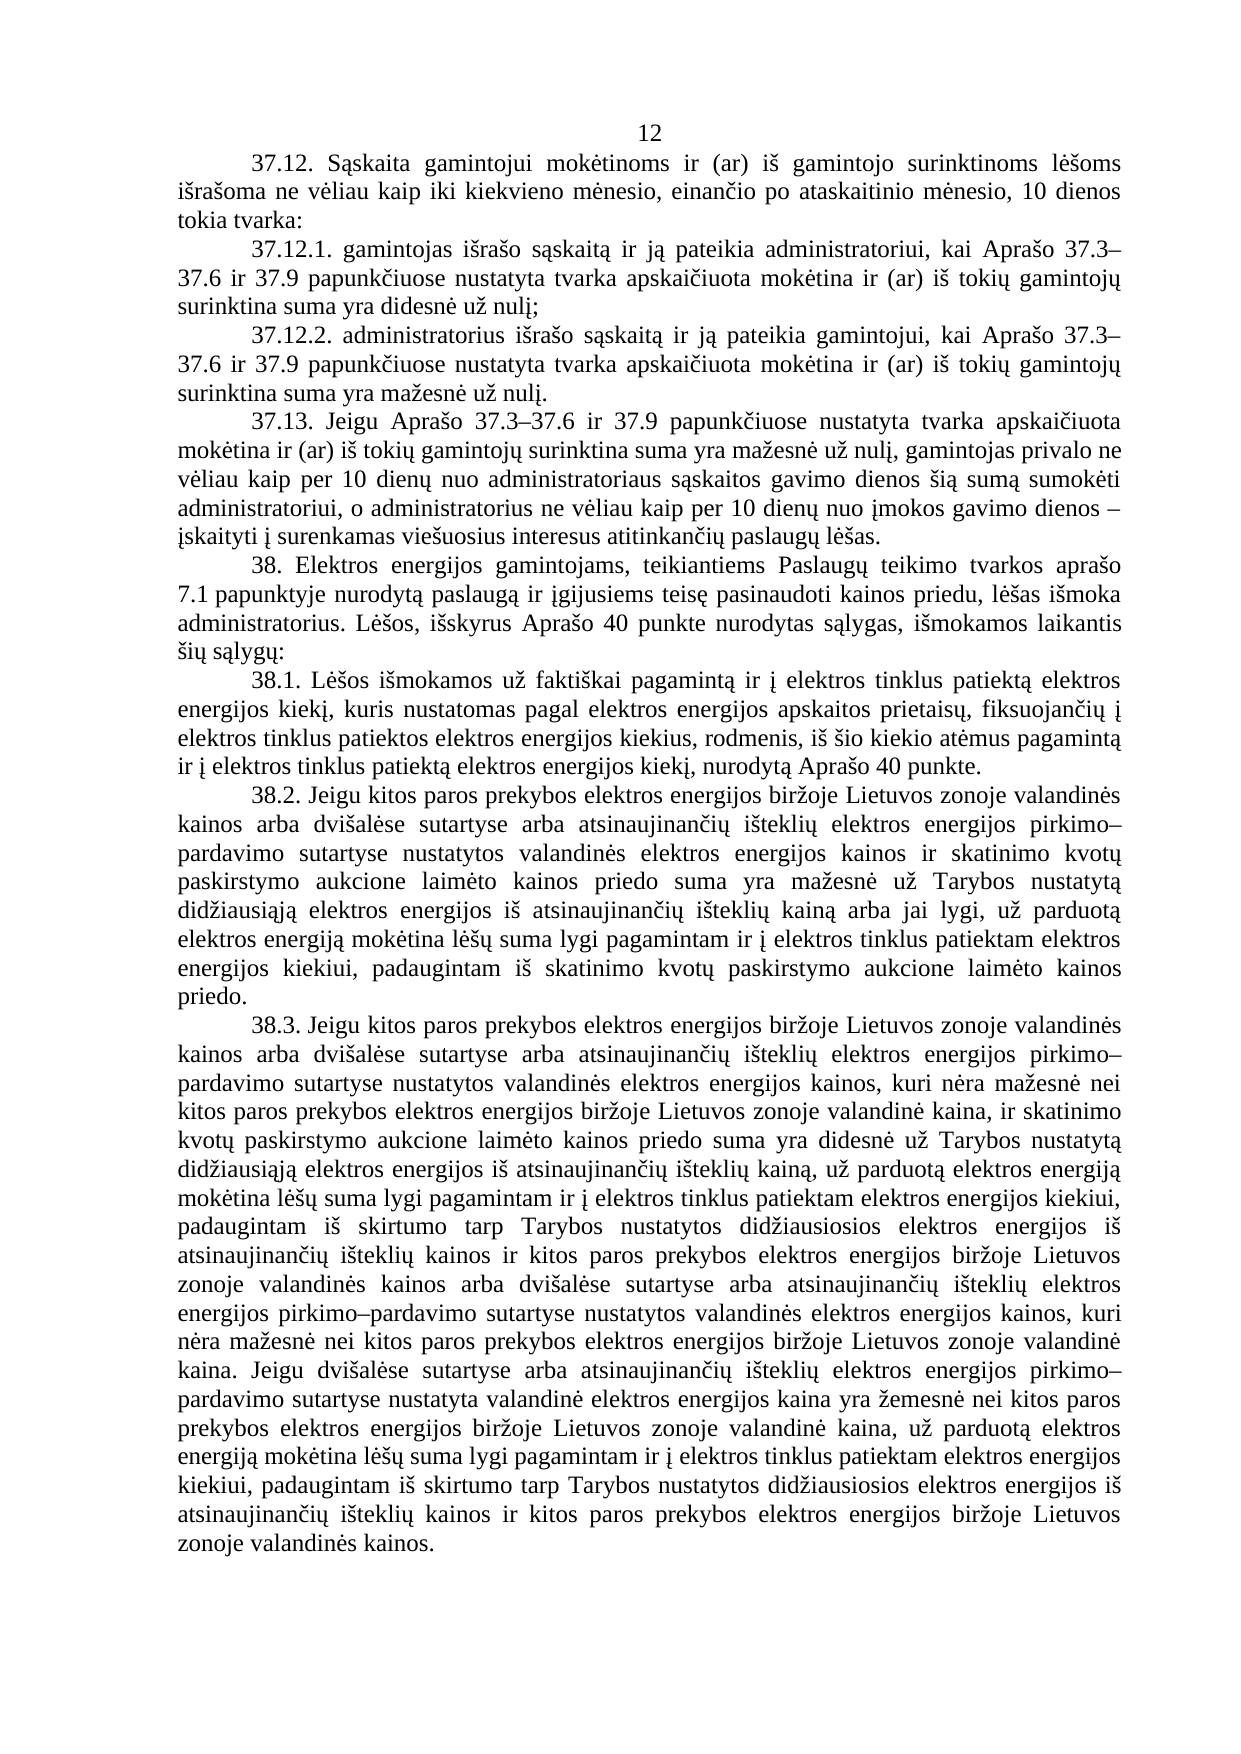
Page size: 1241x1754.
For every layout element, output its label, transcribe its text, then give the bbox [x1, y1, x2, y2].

text 38.2. Jeigu kitos paros prekybos elektros energijos biržoje Lietuvos zonoje valandinės kainos arba dvišalėse sutartyse arba atsinaujinančių išteklių elektros energijos pirkimo–pardavimo sutartyse nustatytos valandinės elektros energijos kainos ir skatinimo kvotų paskirstymo aukcione laimėto kainos priedo suma yra mažesnė už Tarybos nustatytą didžiausiąją elektros energijos iš atsinaujinančių išteklių kainą arba jai lygi, už parduotą elektros energiją mokėtina lėšų suma lygi pagamintam ir į elektros tinklus patiektam elektros energijos kiekiui, padaugintam iš skatinimo kvotų paskirstymo aukcione laimėto kainos priedo. [177, 780, 1122, 1010]
text 38. Elektros energijos gamintojams, teikiantiems Paslaugų teikimo tvarkos aprašo 7.1 papunktyje nurodytą paslaugą ir įgijusiems teisę pasinaudoti kainos priedu, lėšas išmoka administratorius. Lėšos, išskyrus Aprašo 40 punkte nurodytas sąlygas, išmokamos laikantis šių sąlygų: [177, 550, 1122, 665]
text 37.12. Sąskaita gamintojui mokėtinoms ir (ar) iš gamintojo surinktinoms lėšoms išrašoma ne vėliau kaip iki kiekvieno mėnesio, einančio po ataskaitinio mėnesio, 10 dienos tokia tvarka: [177, 148, 1122, 234]
text 37.12.2. administratorius išrašo sąskaitą ir ją pateikia gamintojui, kai Aprašo 37.3–37.6 ir 37.9 papunkčiuose nustatyta tvarka apskaičiuota mokėtina ir (ar) iš tokių gamintojų surinktina suma yra mažesnė už nulį. [177, 320, 1122, 406]
text 38.3. Jeigu kitos paros prekybos elektros energijos biržoje Lietuvos zonoje valandinės kainos arba dvišalėse sutartyse arba atsinaujinančių išteklių elektros energijos pirkimo–pardavimo sutartyse nustatytos valandinės elektros energijos kainos, kuri nėra mažesnė nei kitos paros prekybos elektros energijos biržoje Lietuvos zonoje valandinė kaina, ir skatinimo kvotų paskirstymo aukcione laimėto kainos priedo suma yra didesnė už Tarybos nustatytą didžiausiąją elektros energijos iš atsinaujinančių išteklių kainą, už parduotą elektros energiją mokėtina lėšų suma lygi pagamintam ir į elektros tinklus patiektam elektros energijos kiekiui, padaugintam iš skirtumo tarp Tarybos nustatytos didžiausiosios elektros energijos iš atsinaujinančių išteklių kainos ir kitos paros prekybos elektros energijos biržoje Lietuvos zonoje valandinės kainos arba dvišalėse sutartyse arba atsinaujinančių išteklių elektros energijos pirkimo–pardavimo sutartyse nustatytos valandinės elektros energijos kainos, kuri nėra mažesnė nei kitos paros prekybos elektros energijos biržoje Lietuvos zonoje valandinė kaina. Jeigu dvišalėse sutartyse arba atsinaujinančių išteklių elektros energijos pirkimo–pardavimo sutartyse nustatyta valandinė elektros energijos kaina yra žemesnė nei kitos paros prekybos elektros energijos biržoje Lietuvos zonoje valandinė kaina, už parduotą elektros energiją mokėtina lėšų suma lygi pagamintam ir į elektros tinklus patiektam elektros energijos kiekiui, padaugintam iš skirtumo tarp Tarybos nustatytos didžiausiosios elektros energijos iš atsinaujinančių išteklių kainos ir kitos paros prekybos elektros energijos biržoje Lietuvos zonoje valandinės kainos. [177, 1010, 1122, 1556]
text 37.12.1. gamintojas išrašo sąskaitą ir ją pateikia administratoriui, kai Aprašo 37.3–37.6 ir 37.9 papunkčiuose nustatyta tvarka apskaičiuota mokėtina ir (ar) iš tokių gamintojų surinktina suma yra didesnė už nulį; [177, 234, 1122, 320]
text 37.13. Jeigu Aprašo 37.3–37.6 ir 37.9 papunkčiuose nustatyta tvarka apskaičiuota mokėtina ir (ar) iš tokių gamintojų surinktina suma yra mažesnė už nulį, gamintojas privalo ne vėliau kaip per 10 dienų nuo administratoriaus sąskaitos gavimo dienos šią sumą sumokėti administratoriui, o administratorius ne vėliau kaip per 10 dienų nuo įmokos gavimo dienos – įskaityti į surenkamas viešuosius interesus atitinkančių paslaugų lėšas. [177, 406, 1122, 550]
text 38.1. Lėšos išmokamos už faktiškai pagamintą ir į elektros tinklus patiektą elektros energijos kiekį, kuris nustatomas pagal elektros energijos apskaitos prietaisų, fiksuojančių į elektros tinklus patiektos elektros energijos kiekius, rodmenis, iš šio kiekio atėmus pagamintą ir į elektros tinklus patiektą elektros energijos kiekį, nurodytą Aprašo 40 punkte. [177, 665, 1122, 780]
